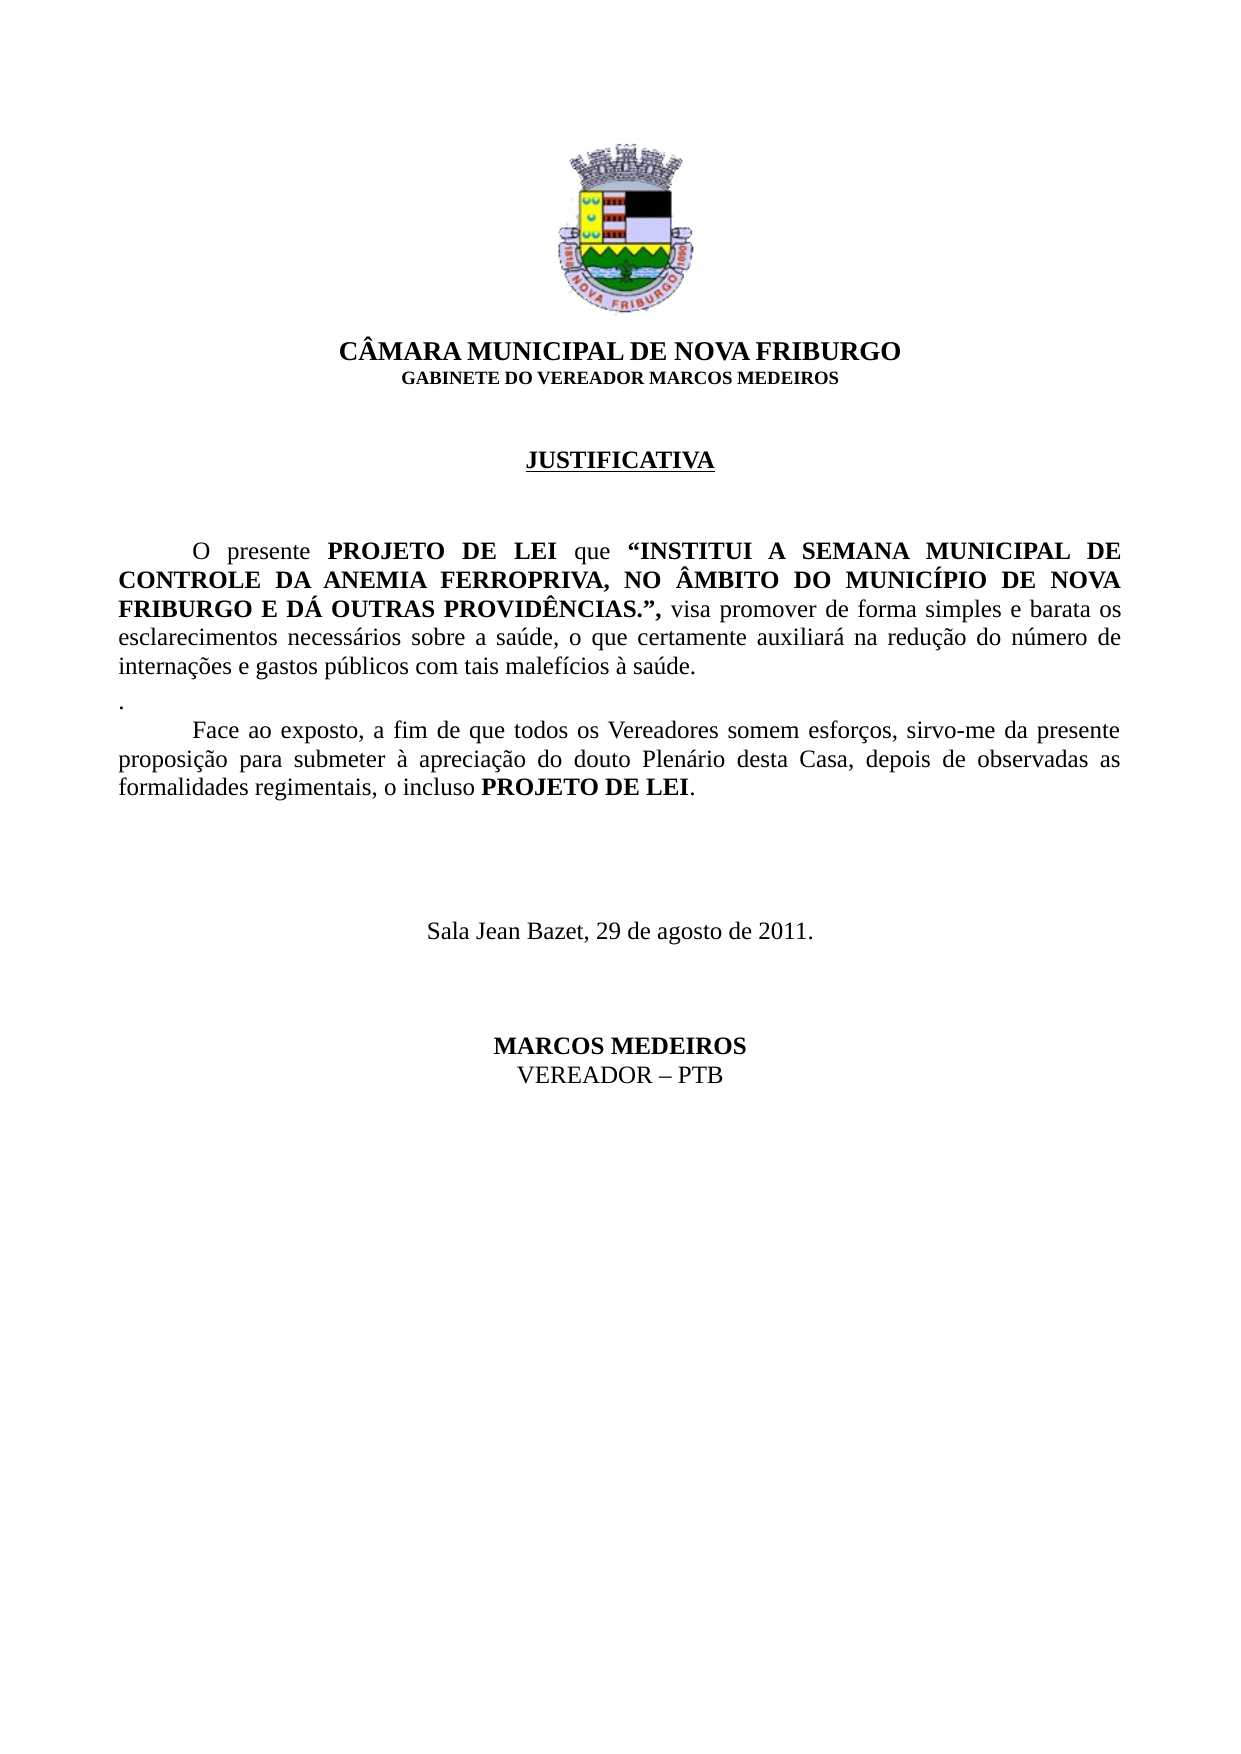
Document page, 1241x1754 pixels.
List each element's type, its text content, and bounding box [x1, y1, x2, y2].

text JUSTIFICATIVA [118, 446, 1122, 474]
text MARCOS MEDEIROS [118, 1031, 1122, 1060]
text Face ao exposto, a fim de que todos os Vereadores somem esforços, sirvo-me da presente proposição para submeter à apreciação do douto Plenário desta Casa, depois de observadas as formalidades regimentais, o incluso PROJETO DE LEI. [118, 715, 1122, 801]
text . [118, 686, 1122, 715]
text CÂMARA MUNICIPAL DE NOVA FRIBURGO [118, 335, 1122, 367]
text GABINETE DO VEREADOR MARCOS MEDEIROS [118, 367, 1122, 388]
text O presente PROJETO DE LEI que “INSTITUI A SEMANA MUNICIPAL DE CONTROLE DA ANEMIA FERROPRIVA, NO ÂMBITO DO MUNICÍPIO DE NOVA FRIBURGO E DÁ OUTRAS PROVIDÊNCIAS.”, visa promover de forma simples e barata os esclarecimentos necessários sobre a saúde, o que certamente auxiliará na redução do número de internações e gastos públicos com tais malefícios à saúde. [118, 536, 1122, 680]
text VEREADOR – PTB [118, 1060, 1122, 1089]
picture [537, 127, 703, 327]
text Sala Jean Bazet, 29 de agosto de 2011. [118, 916, 1122, 945]
